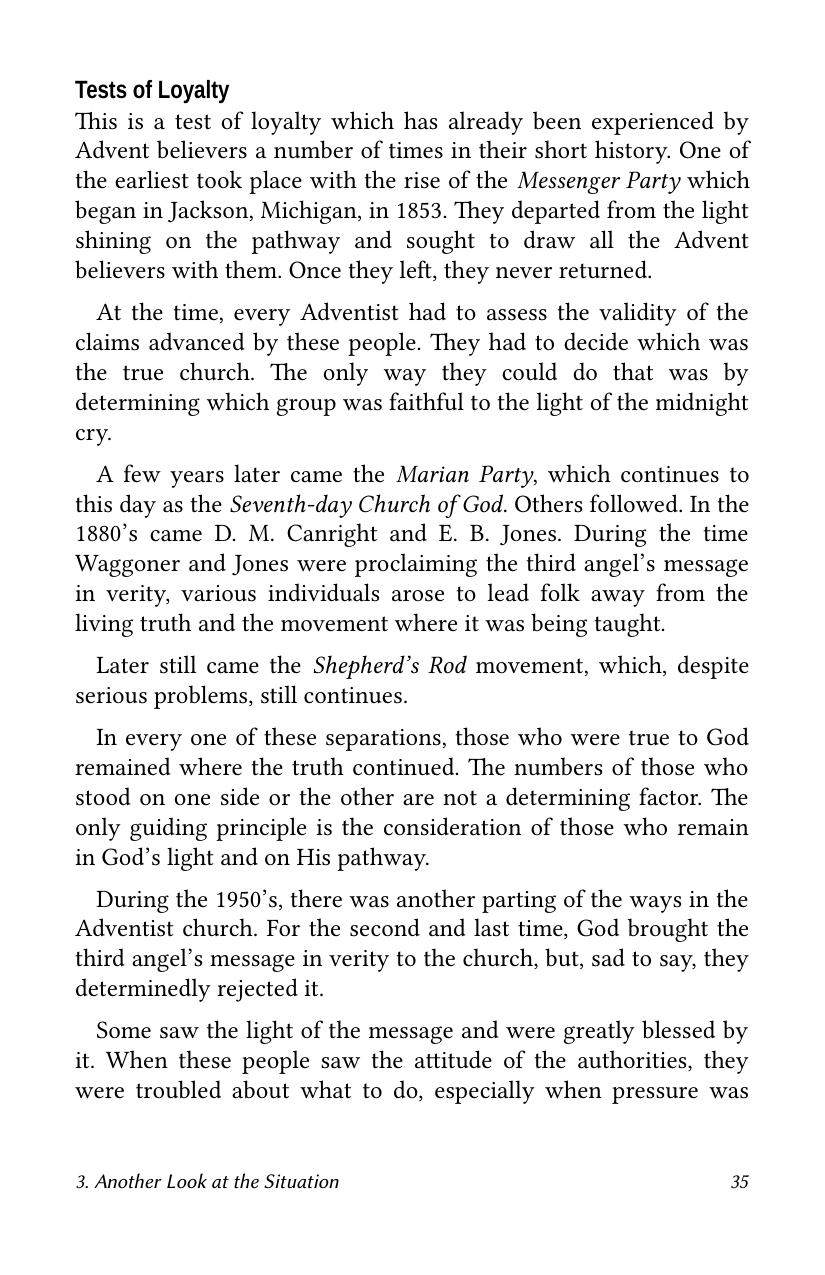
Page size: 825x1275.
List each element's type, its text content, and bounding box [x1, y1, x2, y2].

text Some saw the light of the message and were greatly blessed by it. When these people saw the attitude of the authorities, they were troubled about what to do, especially when pressure was [75, 1016, 750, 1104]
text A few years later came the Marian Party, which continues to this day as the Seventh-day Church of God. Others followed. In the 1880’s came D. M. Canright and E. B. Jones. During the time Waggoner and Jones were proclaiming the third angel’s message in verity, various individuals arose to lead folk away from the living truth and the movement where it was being taught. [75, 460, 750, 638]
text During the 1950’s, there was another parting of the ways in the Adventist church. For the second and last time, God brought the third angel’s message in verity to the church, but, sad to say, they determinedly rejected it. [75, 884, 750, 1003]
subtitle Tests of Loyalty [75, 75, 750, 104]
text Later still came the Shepherd’s Rod movement, which, despite serious problems, still continues. [75, 651, 750, 709]
text At the time, every Adventist had to assess the validity of the claims advanced by these people. They had to decide which was the true church. The only way they could do that was by determining which group was faithful to the light of the midnight cry. [75, 298, 750, 446]
text This is a test of loyalty which has already been experienced by Advent believers a number of times in their short history. One of the earliest took place with the rise of the Messenger Party which began in Jackson, Michigan, in 1853. They departed from the light shining on the pathway and sought to draw all the Advent believers with them. Once they left, they never returned. [75, 107, 750, 285]
text In every one of these separations, those who were true to God remained where the truth continued. The numbers of those who stood on one side or the other are not a determining factor. The only guiding principle is the consideration of those who remain in God’s light and on His pathway. [75, 723, 750, 871]
